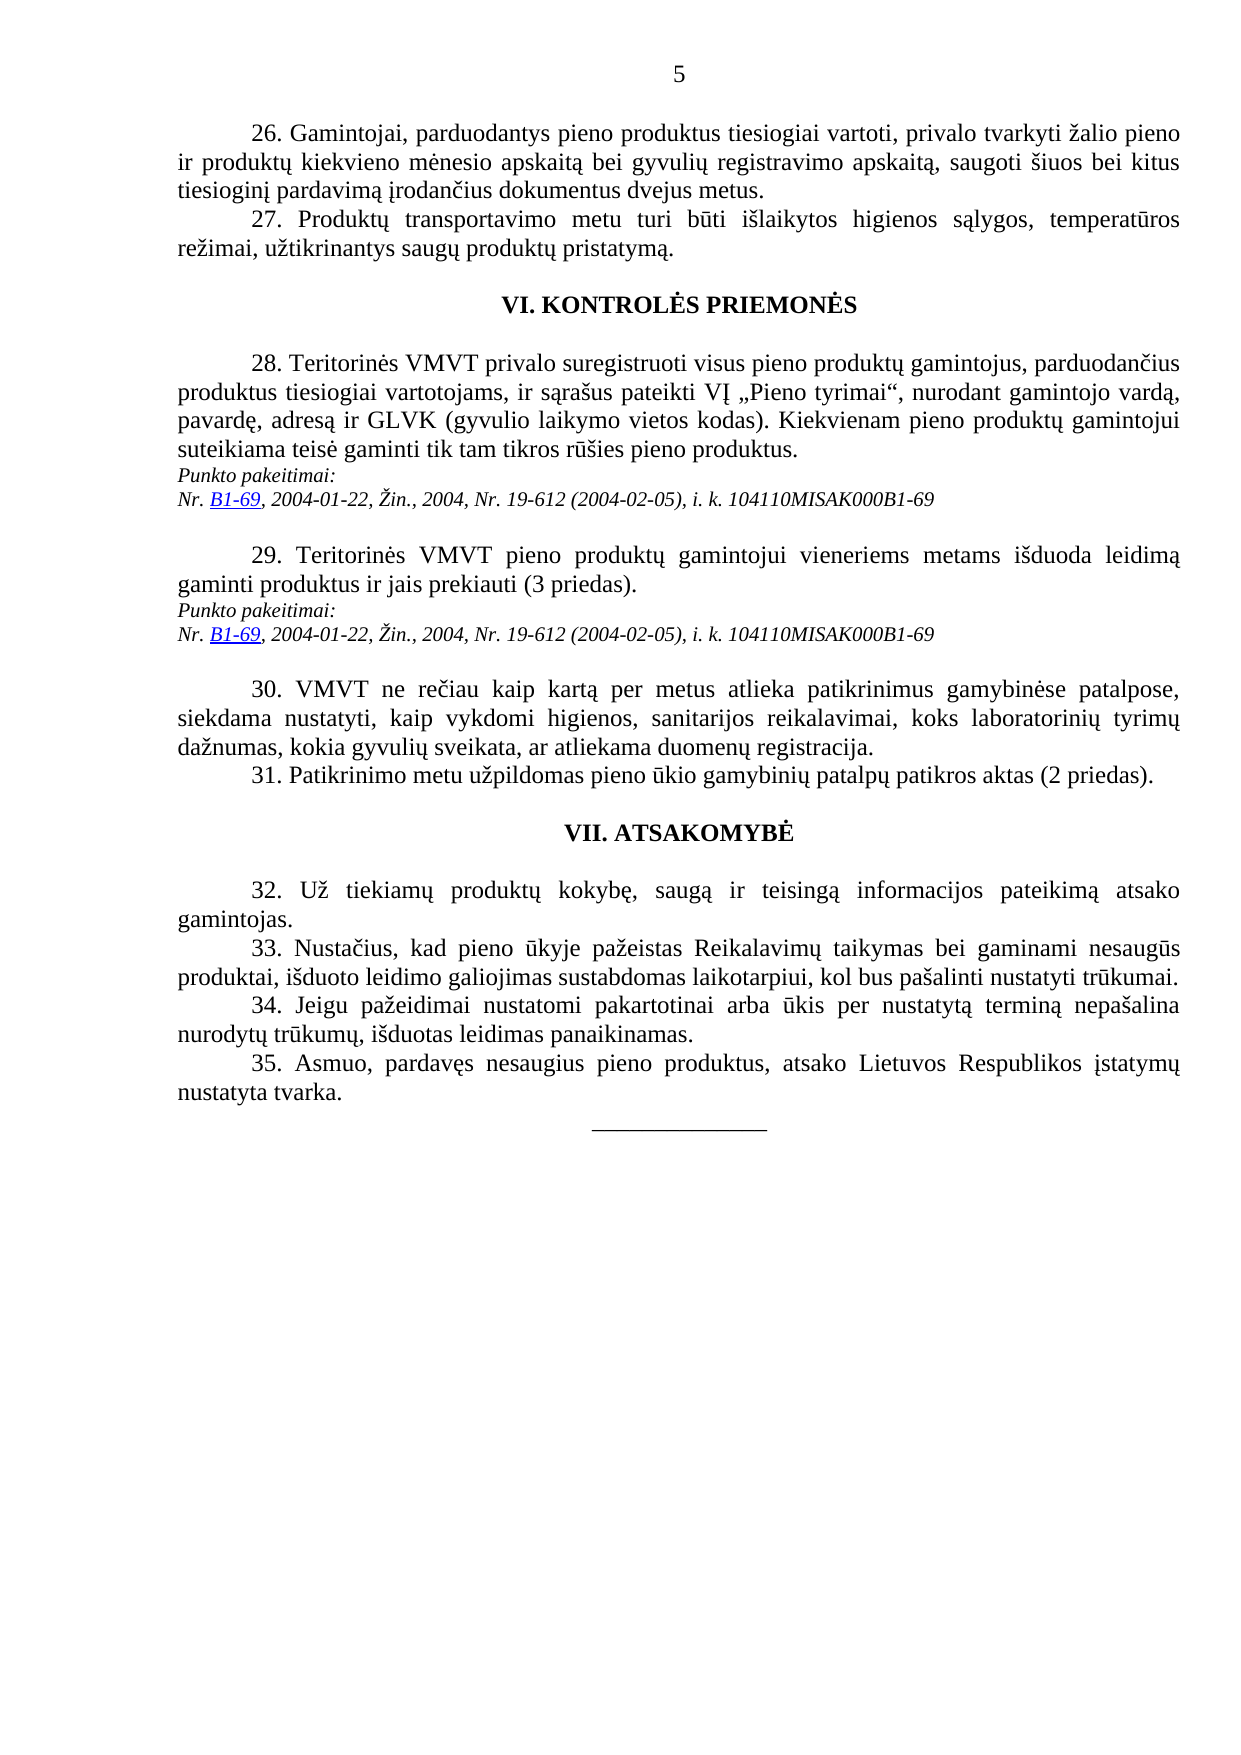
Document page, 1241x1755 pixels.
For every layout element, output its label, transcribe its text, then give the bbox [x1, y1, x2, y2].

text VI. KONTROLĖS PRIEMONĖS [177, 291, 1181, 319]
text 26. Gamintojai, parduodantys pieno produktus tiesiogiai vartoti, privalo tvarkyti žalio pieno ir produktų kiekvieno mėnesio apskaitą bei gyvulių registravimo apskaitą, saugoti šiuos bei kitus tiesioginį pardavimą įrodančius dokumentus dvejus metus. [177, 118, 1181, 204]
text ______________ [177, 1106, 1181, 1134]
text 34. Jeigu pažeidimai nustatomi pakartotinai arba ūkis per nustatytą terminą nepašalina nurodytų trūkumų, išduotas leidimas panaikinamas. [177, 991, 1181, 1048]
text VII. ATSAKOMYBĖ [177, 818, 1181, 847]
text Nr. B1-69, 2004-01-22, Žin., 2004, Nr. 19-612 (2004-02-05), i. k. 104110MISAK000B1-69 [177, 487, 1181, 511]
text 35. Asmuo, pardavęs nesaugius pieno produktus, atsako Lietuvos Respublikos įstatymų nustatyta tvarka. [177, 1048, 1181, 1106]
text 32. Už tiekiamų produktų kokybę, saugą ir teisingą informacijos pateikimą atsako gamintojas. [177, 876, 1181, 933]
text 33. Nustačius, kad pieno ūkyje pažeistas Reikalavimų taikymas bei gaminami nesaugūs produktai, išduoto leidimo galiojimas sustabdomas laikotarpiui, kol bus pašalinti nustatyti trūkumai. [177, 933, 1181, 991]
text 31. Patikrinimo metu užpildomas pieno ūkio gamybinių patalpų patikros aktas (2 priedas). [177, 761, 1181, 789]
text Punkto pakeitimai: [177, 463, 1181, 487]
text Nr. B1-69, 2004-01-22, Žin., 2004, Nr. 19-612 (2004-02-05), i. k. 104110MISAK000B1-69 [177, 622, 1181, 646]
text Punkto pakeitimai: [177, 597, 1181, 622]
text 28. Teritorinės VMVT privalo suregistruoti visus pieno produktų gamintojus, parduodančius produktus tiesiogiai vartotojams, ir sąrašus pateikti VĮ „Pieno tyrimai“, nurodant gamintojo vardą, pavardę, adresą ir GLVK (gyvulio laikymo vietos kodas). Kiekvienam pieno produktų gamintojui suteikiama teisė gaminti tik tam tikros rūšies pieno produktus. [177, 348, 1181, 463]
text 27. Produktų transportavimo metu turi būti išlaikytos higienos sąlygos, temperatūros režimai, užtikrinantys saugų produktų pristatymą. [177, 204, 1181, 262]
text 29. Teritorinės VMVT pieno produktų gamintojui vieneriems metams išduoda leidimą gaminti produktus ir jais prekiauti (3 priedas). [177, 540, 1181, 597]
text 30. VMVT ne rečiau kaip kartą per metus atlieka patikrinimus gamybinėse patalpose, siekdama nustatyti, kaip vykdomi higienos, sanitarijos reikalavimai, koks laboratorinių tyrimų dažnumas, kokia gyvulių sveikata, ar atliekama duomenų registracija. [177, 674, 1181, 761]
